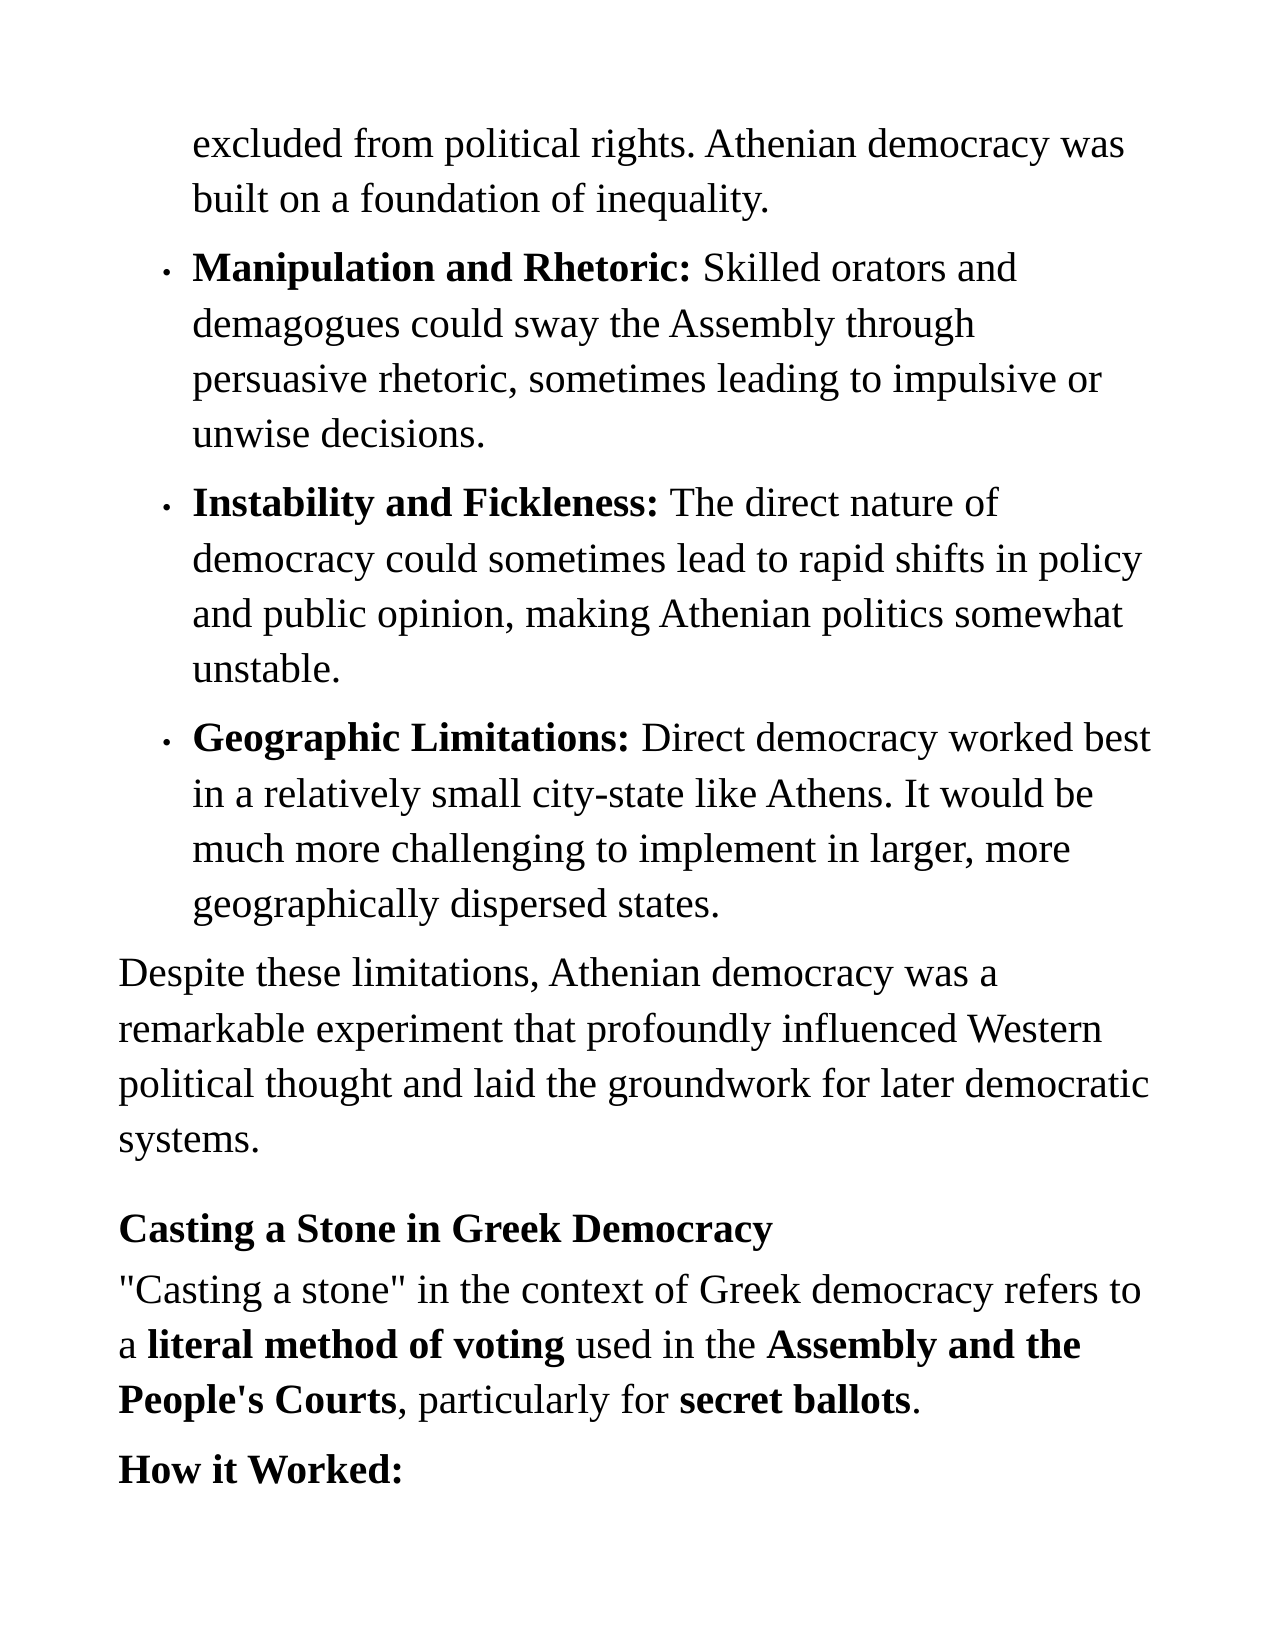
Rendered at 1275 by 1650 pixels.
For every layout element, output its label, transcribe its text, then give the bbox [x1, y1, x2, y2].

list Manipulation and Rhetoric: Skilled orators and demagogues could sway the Assembly through persuasive rhetoric, sometimes leading to impulsive or unwise decisions. [162, 243, 1157, 456]
list Geographic Limitations: Direct democracy worked best in a relatively small city-state like Athens. It would be much more challenging to implement in larger, more geographically dispersed states. [162, 713, 1157, 926]
text "Casting a stone" in the context of Greek democracy refers to a literal method of voting used in the Assembly and the People's Courts, particularly for secret ballots. [118, 1264, 1157, 1422]
list excluded from political rights. Athenian democracy was built on a foundation of inequality. [162, 118, 1157, 221]
subtitle Casting a Stone in Greek Democracy [118, 1204, 1157, 1252]
text Despite these limitations, Athenian democracy was a remarkable experiment that profoundly influenced Western political thought and laid the groundwork for later democratic systems. [118, 948, 1157, 1161]
list Instability and Fickleness: The direct nature of democracy could sometimes lead to rapid shifts in policy and public opinion, making Athenian politics somewhat unstable. [162, 478, 1157, 691]
text How it Worked: [118, 1444, 1157, 1492]
